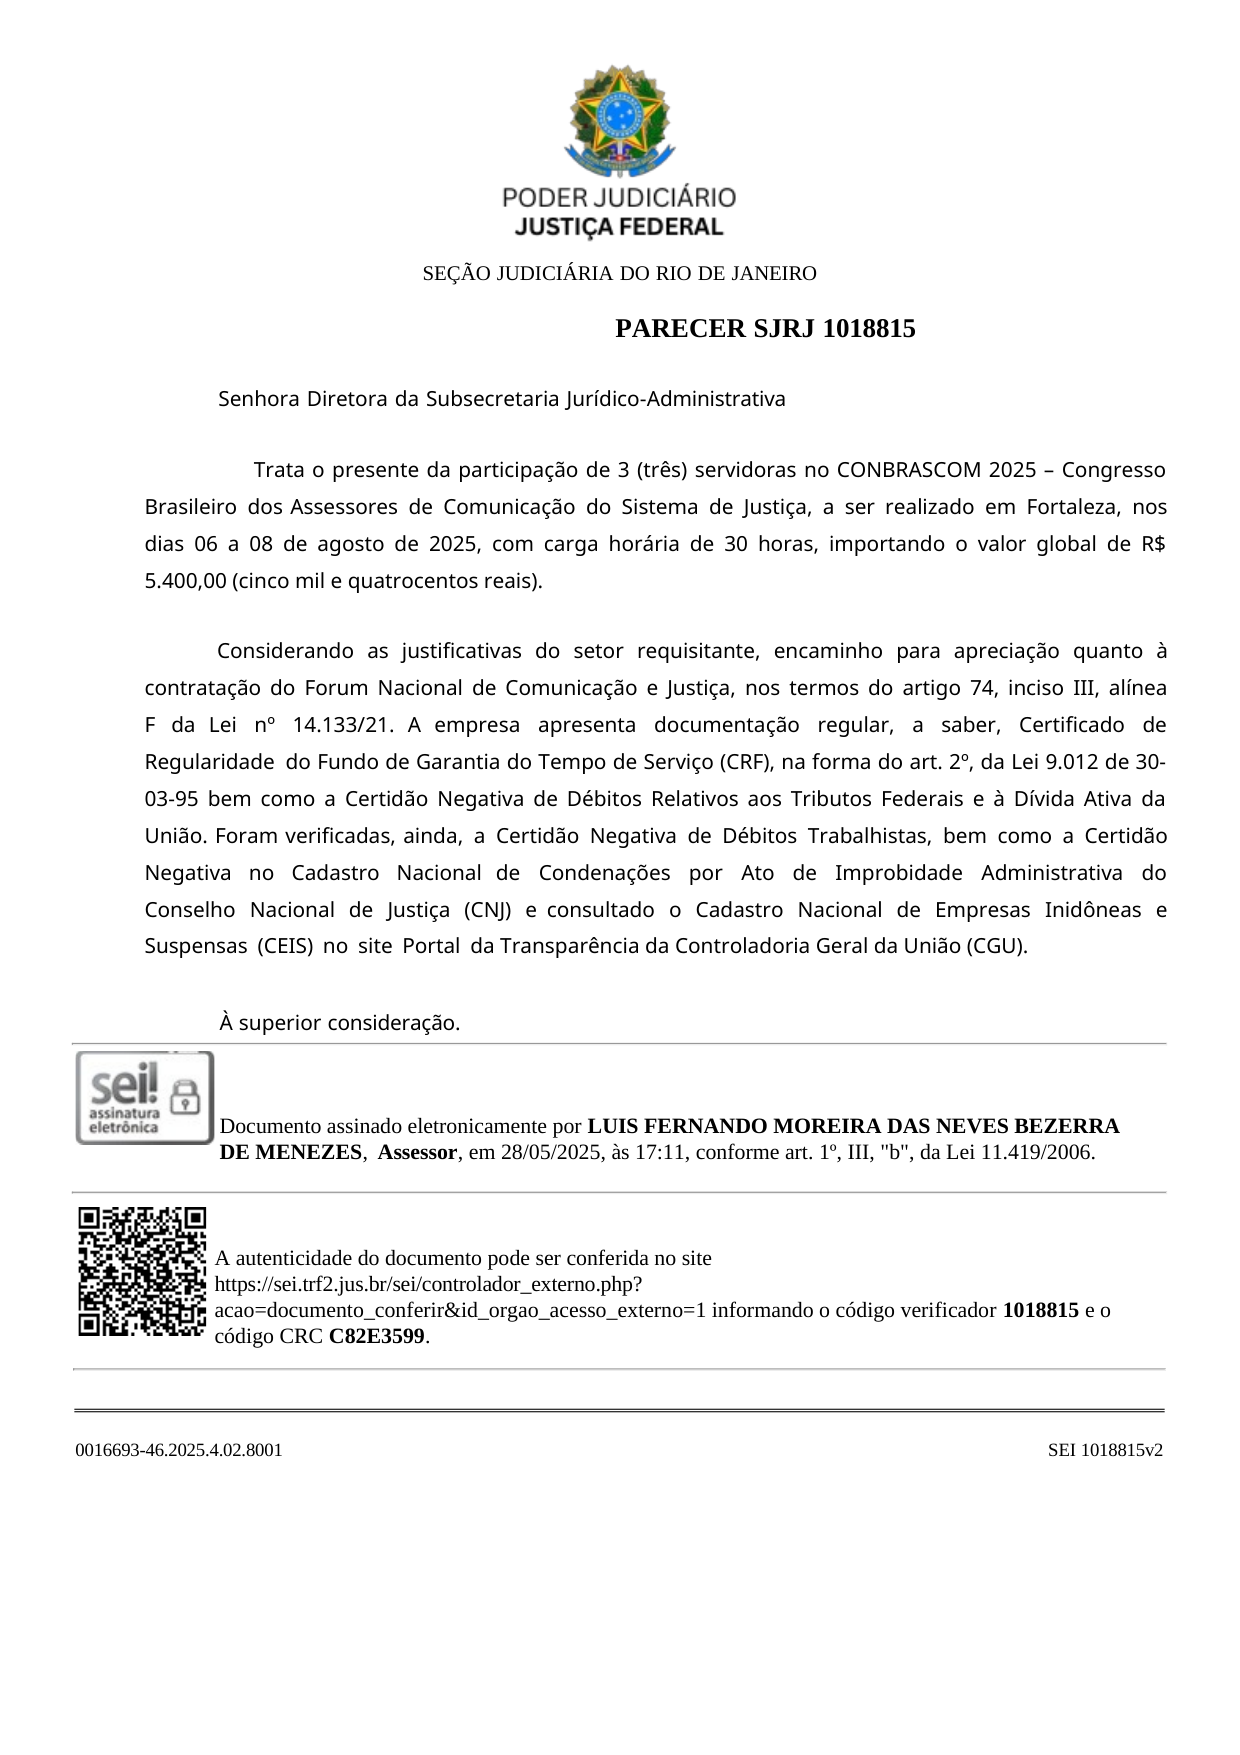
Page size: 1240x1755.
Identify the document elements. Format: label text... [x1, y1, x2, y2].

text Trata o presente da participação de 3 (três) servidoras no CONBRASCOM 2025 – Congresso Brasileiro dos Assessores de Comunicação do Sistema de Justiça, a ser realizado em Fortaleza, nos dias 06 a 08 de agosto de 2025, com carga horária de 30 horas, importando o valor global de R$ 5.400,00 (cinco mil e quatrocentos reais). [144, 455, 1168, 594]
text Documento assinado eletronicamente por LUIS FERNANDO MOREIRA DAS NEVES BEZERRA DE MENEZES, Assessor, em 28/05/2025, às 17:11, conforme art. 1º, III, "b", da Lei 11.419/2006. [219, 1113, 1132, 1164]
text À superior consideração. [219, 1008, 1239, 1036]
text Senhora Diretora da Subsecretaria Jurídico-Administrativa [218, 384, 1239, 412]
text Considerando as justificativas do setor requisitante, encaminho para apreciação quanto à contratação do Forum Nacional de Comunicação e Justiça, nos termos do artigo 74, inciso III, alínea F da Lei nº 14.133/21. A empresa apresenta documentação regular, a saber, Certificado de Regularidade do Fundo de Garantia do Tempo de Serviço (CRF), na forma do art. 2º, da Lei 9.012 de 30-03-95 bem como a Certidão Negativa de Débitos Relativos aos Tributos Federais e à Dívida Ativa da União. Foram verificadas, ainda, a Certidão Negativa de Débitos Trabalhistas, bem como a Certidão Negativa no Cadastro Nacional de Condenações por Ato de Improbidade Administrativa do Conselho Nacional de Justiça (CNJ) e consultado o Cadastro Nacional de Empresas Inidôneas e Suspensas (CEIS) no site Portal da Transparência da Controladoria Geral da União (CGU). [144, 637, 1168, 960]
subtitle PARECER SJRJ 1018815 [292, 312, 1239, 343]
text SEÇÃO JUDICIÁRIA DO RIO DE JANEIRO [293, 261, 947, 285]
subtitle A autenticidade do documento pode ser conferida no site https://sei.trf2.jus.br/sei/controlador_externo.php? acao=documento_conferir&id_orgao_acesso_externo=1 informando o código verificador 1018815 e o código CRC C82E3599. [214, 1245, 1132, 1348]
text 0016693-46.2025.4.02.8001 SEI 1018815v2 [0, 1439, 1239, 1461]
